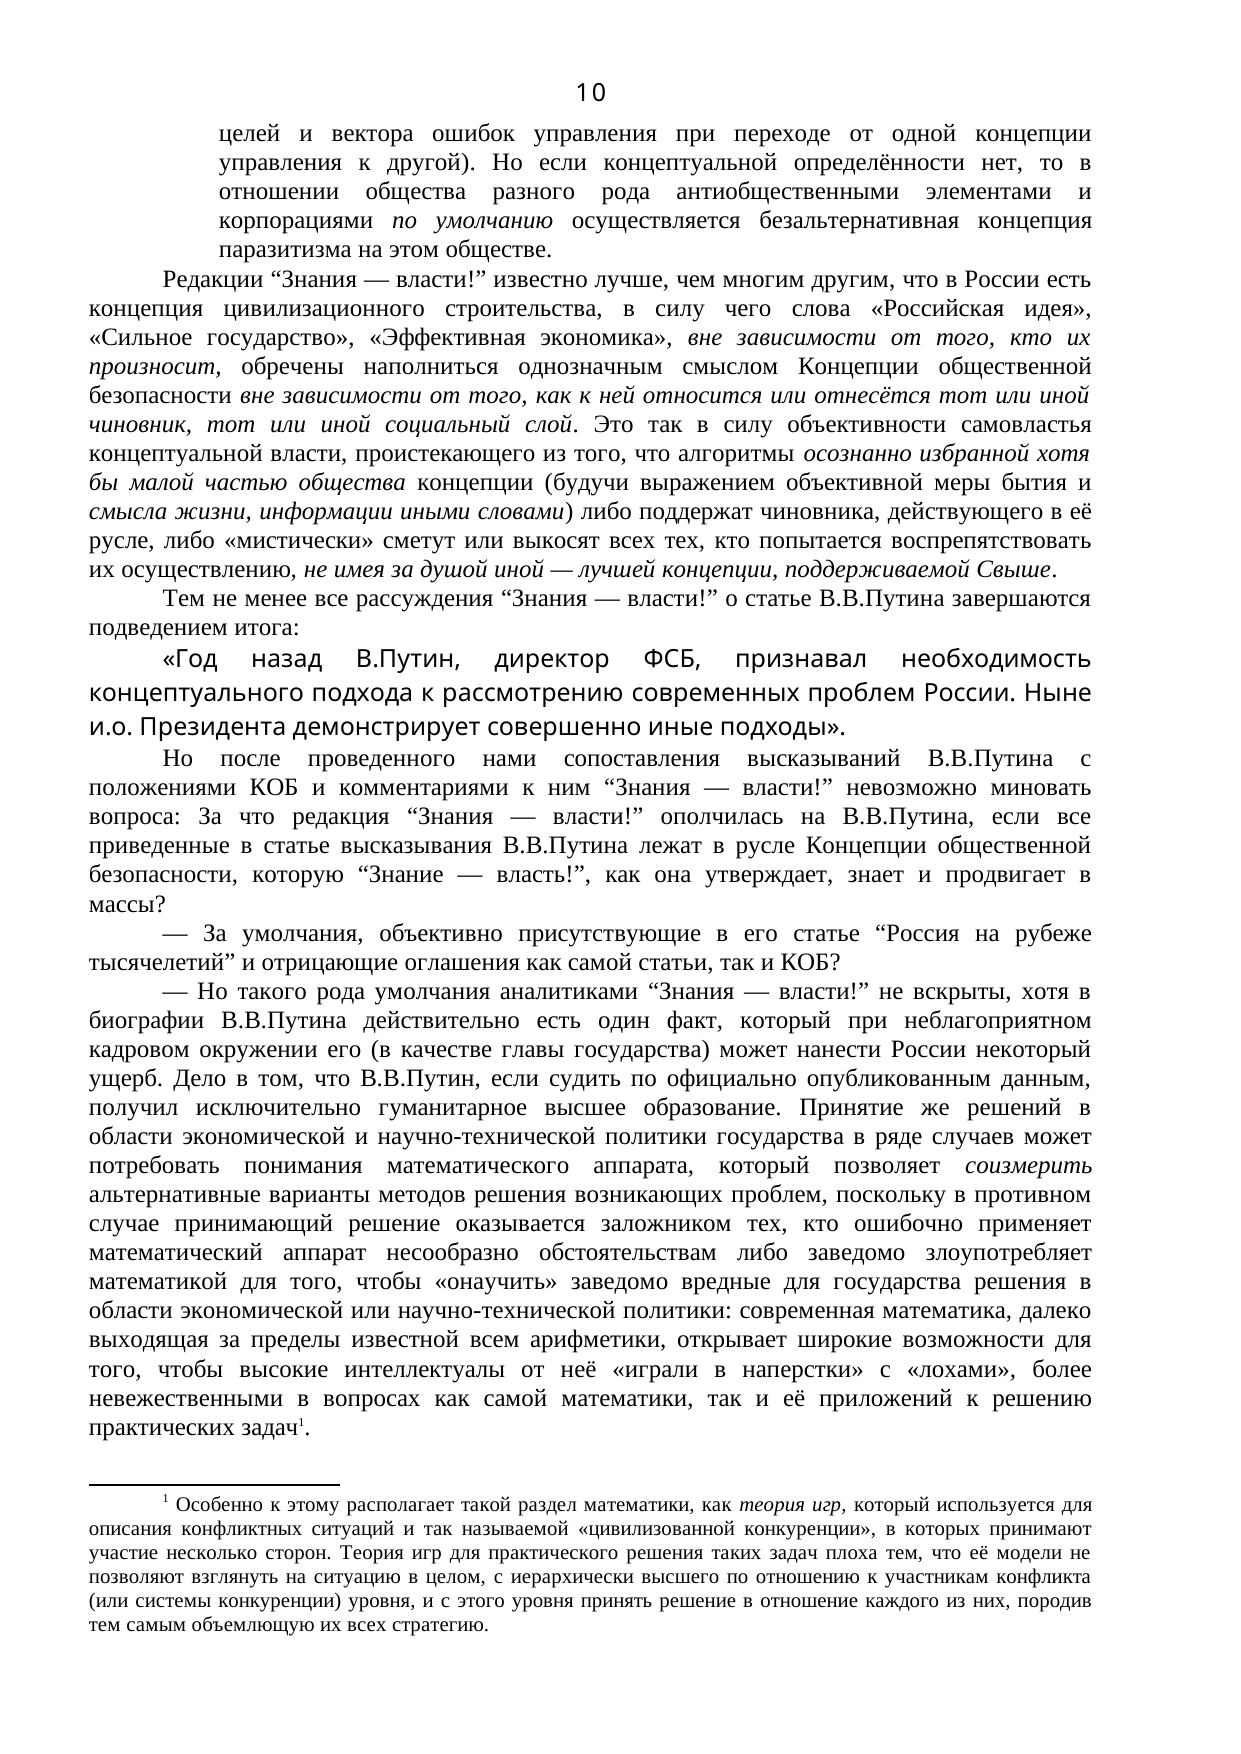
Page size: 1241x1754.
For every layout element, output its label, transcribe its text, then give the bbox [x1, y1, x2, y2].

list целей и вектора ошибок управления при переходе от одной концепции управления к другой). Но если концептуальной определённости нет, то в отношении общества разного рода антиобщественными элементами и корпорациями по умолчанию осуществляется безальтернативная концепция паразитизма на этом обществе. [159, 118, 1092, 263]
text — За умолчания, объективно присутствующие в его статье “Россия на рубеже тысячелетий” и отрицающие оглашения как самой статьи, так и КОБ? [89, 917, 1092, 976]
text Тем не менее все рассуждения “Знания — власти!” о статье В.В.Путина завершаются подведением итога: [89, 583, 1092, 641]
text Но после проведенного нами сопоставления высказываний В.В.Путина с положениями КОБ и комментариями к ним “Знания — власти!” невозможно миновать вопроса: За что редакция “Знания — власти!” ополчилась на В.В.Путина, если все приведенные в статье высказывания В.В.Путина лежат в русле Концепции общественной безопасности, которую “Знание — власть!”, как она утверждает, знает и продвигает в массы? [89, 743, 1092, 917]
text Особенно к этому располагает такой раздел математики, как теория игр, который используется для описания конфликтных ситуаций и так называемой «цивилизованной конкуренции», в которых принимают участие несколько сторон. Теория игр для практического решения таких задач плоха тем, что её модели не позволяют взглянуть на ситуацию в целом, с иерархически высшего по отношению к участникам конфликта (или системы конкуренции) уровня, и с этого уровня принять решение в отношение каждого из них, породив тем самым объемлющую их всех стратегию. [89, 1491, 1092, 1636]
text «Год назад В.Путин, директор ФСБ, признавал необходимость концептуального подхода к рассмотрению современных проблем России. Ныне и.о. Президента демонстрирует совершенно иные подходы». [89, 641, 1092, 743]
text Редакции “Знания — власти!” известно лучше, чем многим другим, что в России есть концепция цивилизационного строительства, в силу чего слова «Российская идея», «Сильное государство», «Эффективная экономика», вне зависимости от того, кто их произносит, обречены наполниться однозначным смыслом Концепции общественной безопасности вне зависимости от того, как к ней относится или отнесётся тот или иной чиновник, тот или иной социальный слой. Это так в силу объективности самовластья концептуальной власти, проистекающего из того, что алгоритмы осознанно избранной хотя бы малой частью общества концепции (будучи выражением объективной меры бытия и смысла жизни, информации иными словами) либо поддержат чиновника, действующего в её русле, либо «мистически» сметут или выкосят всех тех, кто попытается воспрепятствовать их осуществлению, не имея за душой иной — лучшей концепции, поддерживаемой Свыше. [89, 263, 1092, 583]
text — Но такого рода умолчания аналитиками “Знания — власти!” не вскрыты, хотя в биографии В.В.Путина действительно есть один факт, который при неблагоприятном кадровом окружении его (в качестве главы государства) может нанести России некоторый ущерб. Дело в том, что В.В.Путин, если судить по официально опубликованным данным, получил исключительно гуманитарное высшее образование. Принятие же решений в области экономической и научно-технической политики государства в ряде случаев может потребовать понимания математического аппарата, который позволяет соизмерить альтернативные варианты методов решения возникающих проблем, поскольку в противном случае принимающий решение оказывается заложником тех, кто ошибочно применяет математический аппарат несообразно обстоятельствам либо заведомо злоупотребляет математикой для того, чтобы «онаучить» заведомо вредные для государства решения в области экономической или научно-технической политики: современная математика, далеко выходящая за пределы известной всем арифметики, открывает широкие возможности для того, чтобы высокие интеллектуалы от неё «играли в наперстки» с «лохами», более невежественными в вопросах как самой математики, так и её приложений к решению практических задач. [89, 976, 1092, 1441]
